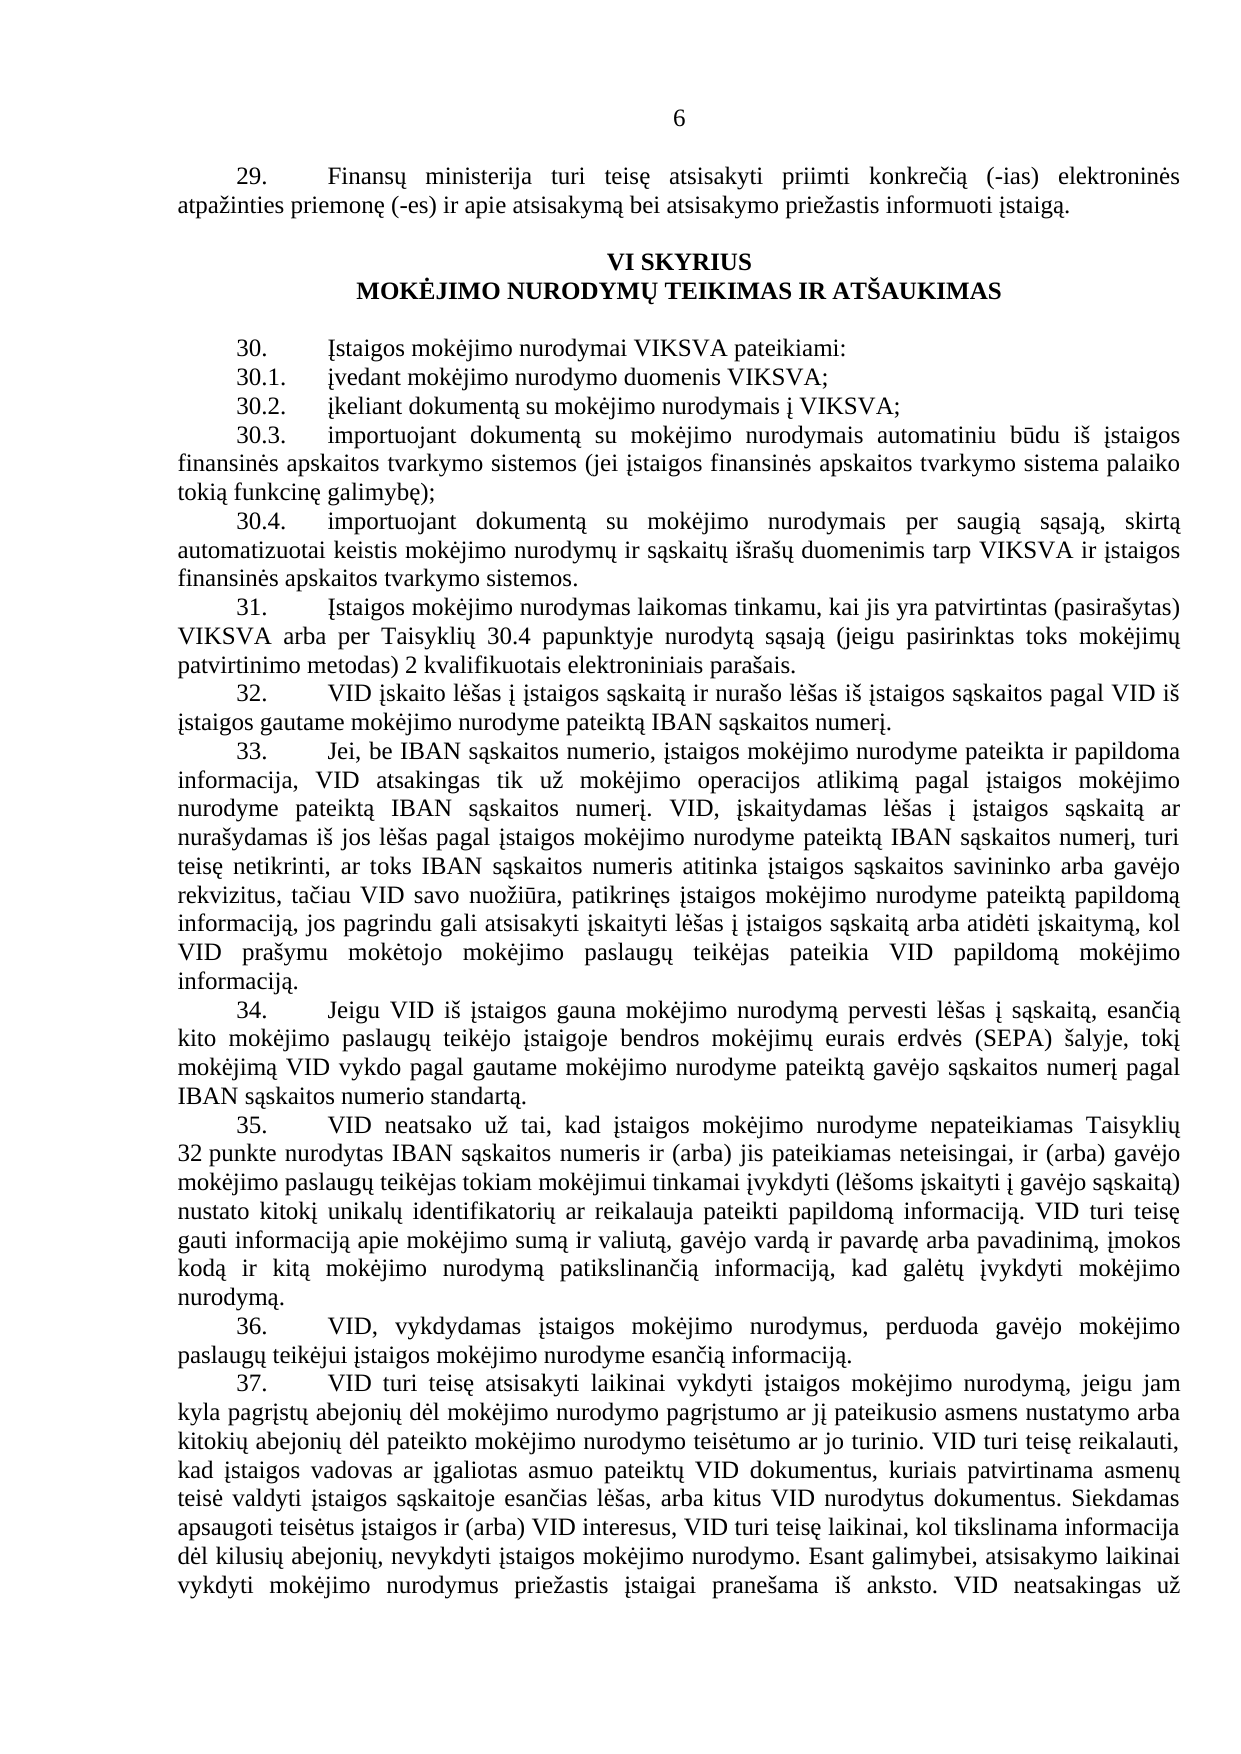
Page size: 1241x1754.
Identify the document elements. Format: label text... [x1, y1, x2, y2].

text 33. Jei, be IBAN sąskaitos numerio, įstaigos mokėjimo nurodyme pateikta ir papildoma informacija, VID atsakingas tik už mokėjimo operacijos atlikimą pagal įstaigos mokėjimo nurodyme pateiktą IBAN sąskaitos numerį. VID, įskaitydamas lėšas į įstaigos sąskaitą ar nurašydamas iš jos lėšas pagal įstaigos mokėjimo nurodyme pateiktą IBAN sąskaitos numerį, turi teisę netikrinti, ar toks IBAN sąskaitos numeris atitinka įstaigos sąskaitos savininko arba gavėjo rekvizitus, tačiau VID savo nuožiūra, patikrinęs įstaigos mokėjimo nurodyme pateiktą papildomą informaciją, jos pagrindu gali atsisakyti įskaityti lėšas į įstaigos sąskaitą arba atidėti įskaitymą, kol VID prašymu mokėtojo mokėjimo paslaugų teikėjas pateikia VID papildomą mokėjimo informaciją. [177, 736, 1181, 995]
text 36. VID, vykdydamas įstaigos mokėjimo nurodymus, perduoda gavėjo mokėjimo paslaugų teikėjui įstaigos mokėjimo nurodyme esančią informaciją. [177, 1311, 1181, 1368]
text 32. VID įskaito lėšas į įstaigos sąskaitą ir nurašo lėšas iš įstaigos sąskaitos pagal VID iš įstaigos gautame mokėjimo nurodyme pateiktą IBAN sąskaitos numerį. [177, 678, 1181, 736]
text 34. Jeigu VID iš įstaigos gauna mokėjimo nurodymą pervesti lėšas į sąskaitą, esančią kito mokėjimo paslaugų teikėjo įstaigoje bendros mokėjimų eurais erdvės (SEPA) šalyje, tokį mokėjimą VID vykdo pagal gautame mokėjimo nurodyme pateiktą gavėjo sąskaitos numerį pagal IBAN sąskaitos numerio standartą. [177, 995, 1181, 1110]
text 31. Įstaigos mokėjimo nurodymas laikomas tinkamu, kai jis yra patvirtintas (pasirašytas) VIKSVA arba per Taisyklių 30.4 papunktyje nurodytą sąsają (jeigu pasirinktas toks mokėjimų patvirtinimo metodas) 2 kvalifikuotais elektroniniais parašais. [177, 592, 1181, 678]
text 30.4. importuojant dokumentą su mokėjimo nurodymais per saugią sąsają, skirtą automatizuotai keistis mokėjimo nurodymų ir sąskaitų išrašų duomenimis tarp VIKSVA ir įstaigos finansinės apskaitos tvarkymo sistemos. [177, 506, 1181, 592]
text VI SKYRIUS [177, 247, 1181, 276]
text 30.2. įkeliant dokumentą su mokėjimo nurodymais į VIKSVA; [177, 391, 1181, 420]
text 29. Finansų ministerija turi teisę atsisakyti priimti konkrečią (-ias) elektroninės atpažinties priemonę (-es) ir apie atsisakymą bei atsisakymo priežastis informuoti įstaigą. [177, 161, 1181, 218]
text 30. Įstaigos mokėjimo nurodymai VIKSVA pateikiami: [177, 333, 1181, 362]
text MOKĖJIMO NURODYMŲ TEIKIMAS IR ATŠAUKIMAS [177, 276, 1181, 305]
text 35. VID neatsako už tai, kad įstaigos mokėjimo nurodyme nepateikiamas Taisyklių 32 punkte nurodytas IBAN sąskaitos numeris ir (arba) jis pateikiamas neteisingai, ir (arba) gavėjo mokėjimo paslaugų teikėjas tokiam mokėjimui tinkamai įvykdyti (lėšoms įskaityti į gavėjo sąskaitą) nustato kitokį unikalų identifikatorių ar reikalauja pateikti papildomą informaciją. VID turi teisę gauti informaciją apie mokėjimo sumą ir valiutą, gavėjo vardą ir pavardę arba pavadinimą, įmokos kodą ir kitą mokėjimo nurodymą patikslinančią informaciją, kad galėtų įvykdyti mokėjimo nurodymą. [177, 1110, 1181, 1311]
text 30.3. importuojant dokumentą su mokėjimo nurodymais automatiniu būdu iš įstaigos finansinės apskaitos tvarkymo sistemos (jei įstaigos finansinės apskaitos tvarkymo sistema palaiko tokią funkcinę galimybę); [177, 420, 1181, 506]
text 30.1. įvedant mokėjimo nurodymo duomenis VIKSVA; [177, 362, 1181, 391]
text 37. VID turi teisę atsisakyti laikinai vykdyti įstaigos mokėjimo nurodymą, jeigu jam kyla pagrįstų abejonių dėl mokėjimo nurodymo pagrįstumo ar jį pateikusio asmens nustatymo arba kitokių abejonių dėl pateikto mokėjimo nurodymo teisėtumo ar jo turinio. VID turi teisę reikalauti, kad įstaigos vadovas ar įgaliotas asmuo pateiktų VID dokumentus, kuriais patvirtinama asmenų teisė valdyti įstaigos sąskaitoje esančias lėšas, arba kitus VID nurodytus dokumentus. Siekdamas apsaugoti teisėtus įstaigos ir (arba) VID interesus, VID turi teisę laikinai, kol tikslinama informacija dėl kilusių abejonių, nevykdyti įstaigos mokėjimo nurodymo. Esant galimybei, atsisakymo laikinai vykdyti mokėjimo nurodymus priežastis įstaigai pranešama iš anksto. VID neatsakingas už [177, 1368, 1181, 1598]
